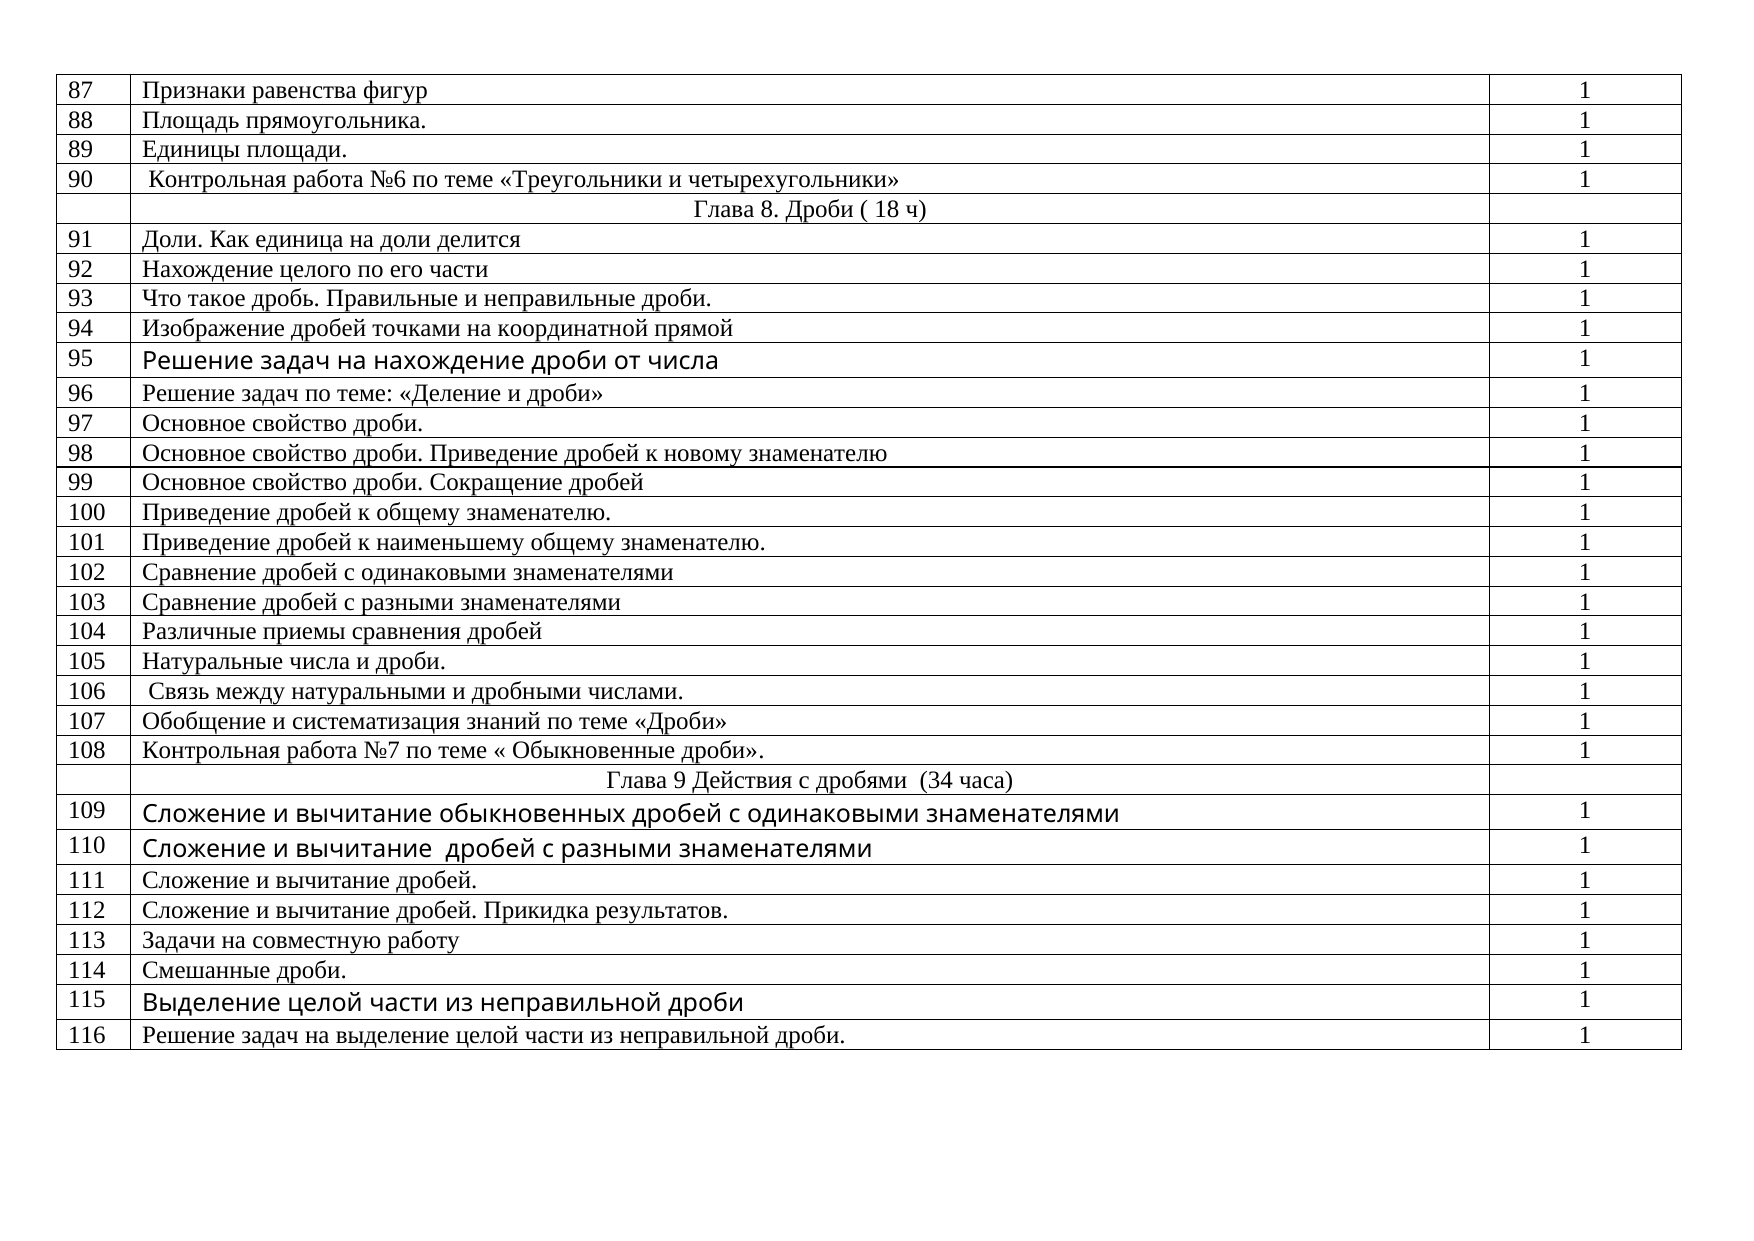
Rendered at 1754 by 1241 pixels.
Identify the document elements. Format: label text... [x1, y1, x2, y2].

table_cell 1 [1490, 706, 1681, 734]
table_cell Приведение дробей к общему знаменателю. [131, 497, 1489, 526]
table_cell Единицы площади. [131, 135, 1489, 163]
table_cell 1 [1490, 985, 1681, 1019]
table_cell 1 [1490, 438, 1681, 466]
table_cell 111 [57, 865, 130, 894]
table_cell 114 [57, 955, 130, 983]
table_cell 1 [1490, 865, 1681, 894]
table_cell 107 [57, 706, 130, 734]
table_cell 1 [1490, 616, 1681, 645]
table_cell 113 [57, 925, 130, 954]
table_cell 1 [1490, 587, 1681, 615]
table_cell 106 [57, 676, 130, 705]
table_cell 1 [1490, 646, 1681, 675]
table_cell Глава 8. Дроби ( 18 ч) [131, 194, 1489, 223]
table_cell Сложение и вычитание дробей с разными знаменателями [131, 830, 1489, 864]
table_cell Различные приемы сравнения дробей [131, 616, 1489, 645]
table_cell Изображение дробей точками на координатной прямой [131, 313, 1489, 342]
table_cell Решение задач на нахождение дроби от числа [131, 343, 1489, 377]
table_cell 1 [1490, 895, 1681, 924]
table_cell Сравнение дробей с разными знаменателями [131, 587, 1489, 615]
table_cell Приведение дробей к наименьшему общему знаменателю. [131, 527, 1489, 556]
table_cell 108 [57, 736, 130, 764]
table_cell 1 [1490, 105, 1681, 133]
table_cell Площадь прямоугольника. [131, 105, 1489, 133]
table_cell 1 [1490, 676, 1681, 705]
table_cell [1490, 765, 1681, 794]
table_cell 88 [57, 105, 130, 133]
table_cell 1 [1490, 557, 1681, 586]
table_cell 110 [57, 830, 130, 864]
table_cell 87 [57, 75, 130, 104]
table_cell 1 [1490, 284, 1681, 312]
table_cell 1 [1490, 224, 1681, 253]
table_cell Сложение и вычитание дробей. [131, 865, 1489, 894]
table_cell [57, 194, 130, 223]
table_cell 97 [57, 408, 130, 437]
table_cell 1 [1490, 736, 1681, 764]
table_cell 1 [1490, 925, 1681, 954]
table_cell Сложение и вычитание дробей. Прикидка результатов. [131, 895, 1489, 924]
table_cell 1 [1490, 313, 1681, 342]
table_cell 103 [57, 587, 130, 615]
table_cell [57, 765, 130, 794]
table_cell Обобщение и систематизация знаний по теме «Дроби» [131, 706, 1489, 734]
table_cell 1 [1490, 955, 1681, 983]
table_cell 99 [57, 468, 130, 496]
table_cell 91 [57, 224, 130, 253]
table_cell Сравнение дробей с одинаковыми знаменателями [131, 557, 1489, 586]
table_cell 1 [1490, 795, 1681, 829]
table_cell Задачи на совместную работу [131, 925, 1489, 954]
table_cell 1 [1490, 527, 1681, 556]
table_cell 105 [57, 646, 130, 675]
table_cell 100 [57, 497, 130, 526]
table_cell 1 [1490, 1020, 1681, 1048]
table_cell Основное свойство дроби. Приведение дробей к новому знаменателю [131, 438, 1489, 466]
table_cell 1 [1490, 378, 1681, 407]
table_cell [1490, 194, 1681, 223]
table_cell 1 [1490, 497, 1681, 526]
table_cell 96 [57, 378, 130, 407]
table_cell Контрольная работа №6 по теме «Треугольники и четырехугольники» [131, 164, 1489, 193]
table_cell Что такое дробь. Правильные и неправильные дроби. [131, 284, 1489, 312]
table_cell 90 [57, 164, 130, 193]
table_cell 104 [57, 616, 130, 645]
table_cell Связь между натуральными и дробными числами. [131, 676, 1489, 705]
table_cell 1 [1490, 164, 1681, 193]
table_cell 92 [57, 254, 130, 282]
table_cell Сложение и вычитание обыкновенных дробей с одинаковыми знаменателями [131, 795, 1489, 829]
table_cell Контрольная работа №7 по теме « Обыкновенные дроби». [131, 736, 1489, 764]
table_cell Доли. Как единица на доли делится [131, 224, 1489, 253]
table_cell 112 [57, 895, 130, 924]
table_cell 94 [57, 313, 130, 342]
table_cell Решение задач на выделение целой части из неправильной дроби. [131, 1020, 1489, 1048]
table_cell 93 [57, 284, 130, 312]
table_cell 1 [1490, 468, 1681, 496]
table_cell 101 [57, 527, 130, 556]
table_cell Смешанные дроби. [131, 955, 1489, 983]
table_cell 1 [1490, 830, 1681, 864]
table_cell 1 [1490, 408, 1681, 437]
table_cell Натуральные числа и дроби. [131, 646, 1489, 675]
table_cell 1 [1490, 135, 1681, 163]
table_cell 109 [57, 795, 130, 829]
table_cell 115 [57, 985, 130, 1019]
table_cell Выделение целой части из неправильной дроби [131, 985, 1489, 1019]
table_cell 98 [57, 438, 130, 466]
table_cell 95 [57, 343, 130, 377]
table_cell Нахождение целого по его части [131, 254, 1489, 282]
table_cell 102 [57, 557, 130, 586]
table_cell 1 [1490, 75, 1681, 104]
table_cell Основное свойство дроби. Сокращение дробей [131, 468, 1489, 496]
table_cell Признаки равенства фигур [131, 75, 1489, 104]
table_cell 116 [57, 1020, 130, 1048]
table_cell Основное свойство дроби. [131, 408, 1489, 437]
table_cell 89 [57, 135, 130, 163]
table_cell 1 [1490, 343, 1681, 377]
table_cell 1 [1490, 254, 1681, 282]
table_cell Глава 9 Действия с дробями (34 часа) [131, 765, 1489, 794]
